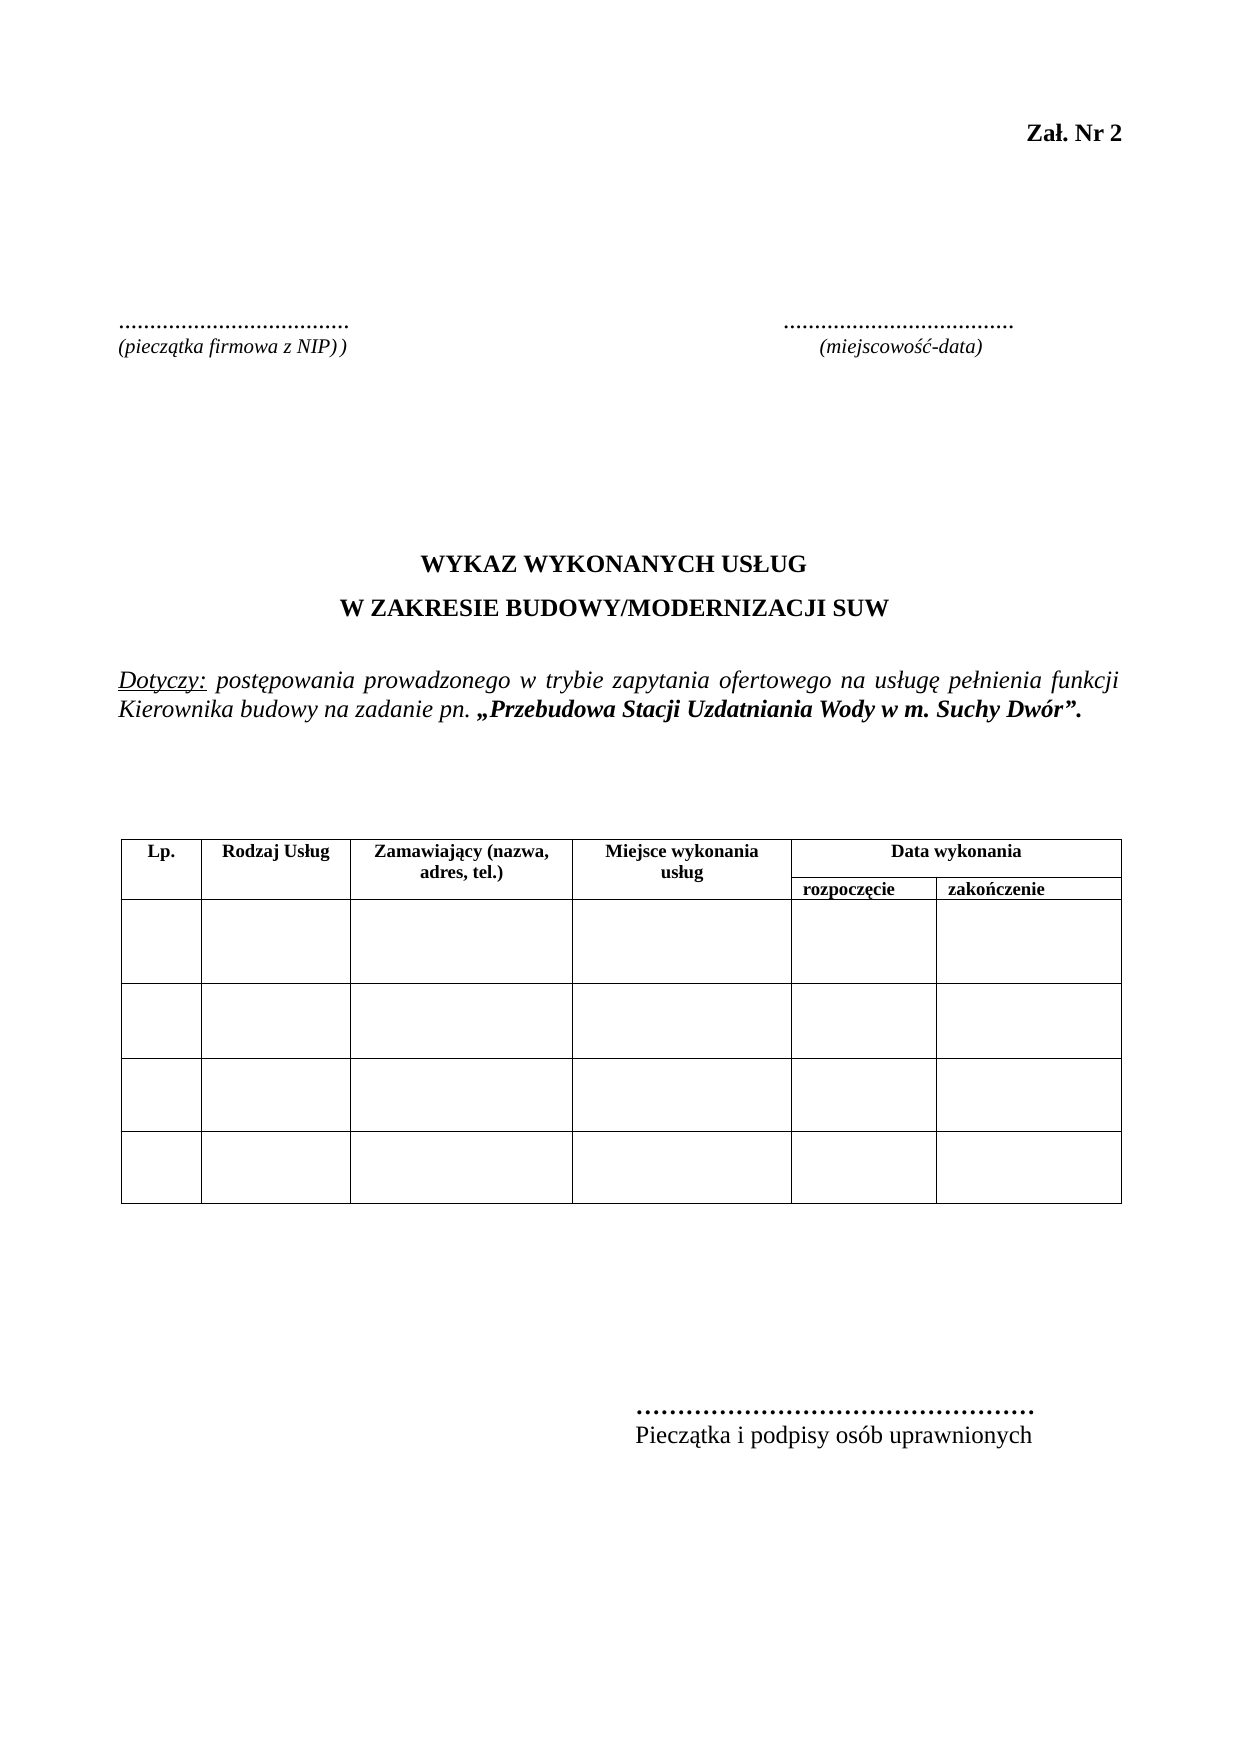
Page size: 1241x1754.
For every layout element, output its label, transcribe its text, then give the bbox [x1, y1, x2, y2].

table_cell [573, 1059, 791, 1131]
table_cell [122, 1132, 201, 1203]
table_cell [122, 900, 201, 982]
table_cell [937, 984, 1121, 1058]
table_cell zakończenie [937, 878, 1121, 899]
text Dotyczy: postępowania prowadzonego w trybie zapytania ofertowego na usługę pełnienia funkcji Kierownika budowy na zadanie pn. „Przebudowa Stacji Uzdatniania Wody w m. Suchy Dwór”. [118, 665, 1122, 722]
table_cell [937, 900, 1121, 982]
table_header Miejsce wykonania usług [573, 840, 791, 899]
table_cell [351, 900, 572, 982]
table_cell [792, 1132, 936, 1203]
table_cell [573, 984, 791, 1058]
table_cell [573, 900, 791, 982]
table_cell [202, 1132, 350, 1203]
table_header Lp. [122, 840, 201, 899]
table_cell [937, 1132, 1121, 1203]
table_cell [351, 1132, 572, 1203]
table_cell [792, 984, 936, 1058]
text Zał. Nr 2 [118, 118, 1122, 147]
table_cell rozpoczęcie [792, 878, 936, 899]
table_cell [202, 984, 350, 1058]
table_cell [202, 1059, 350, 1131]
table_cell [792, 1059, 936, 1131]
text ………………………………………… [118, 1391, 1152, 1420]
text ..................................... ..................................... [118, 305, 1122, 334]
table_cell [351, 984, 572, 1058]
table_cell [202, 900, 350, 982]
text (pieczątka firmowa z NIP) ) (miejscowość-data) [118, 334, 1152, 358]
table_cell [122, 984, 201, 1058]
table_cell [573, 1132, 791, 1203]
table_header Rodzaj Usług [202, 840, 350, 899]
table_cell [122, 1059, 201, 1131]
table_cell [937, 1059, 1121, 1131]
text Pieczątka i podpisy osób uprawnionych [118, 1420, 1152, 1449]
table_cell [351, 1059, 572, 1131]
table_header Data wykonania [792, 840, 1121, 877]
table_header Zamawiający (nazwa, adres, tel.) [351, 840, 572, 899]
subtitle WYKAZ WYKONANYCH USŁUG [339, 549, 1122, 578]
subtitle W ZAKRESIE BUDOWY/MODERNIZACJI SUW [339, 593, 1122, 621]
table_cell [792, 900, 936, 982]
